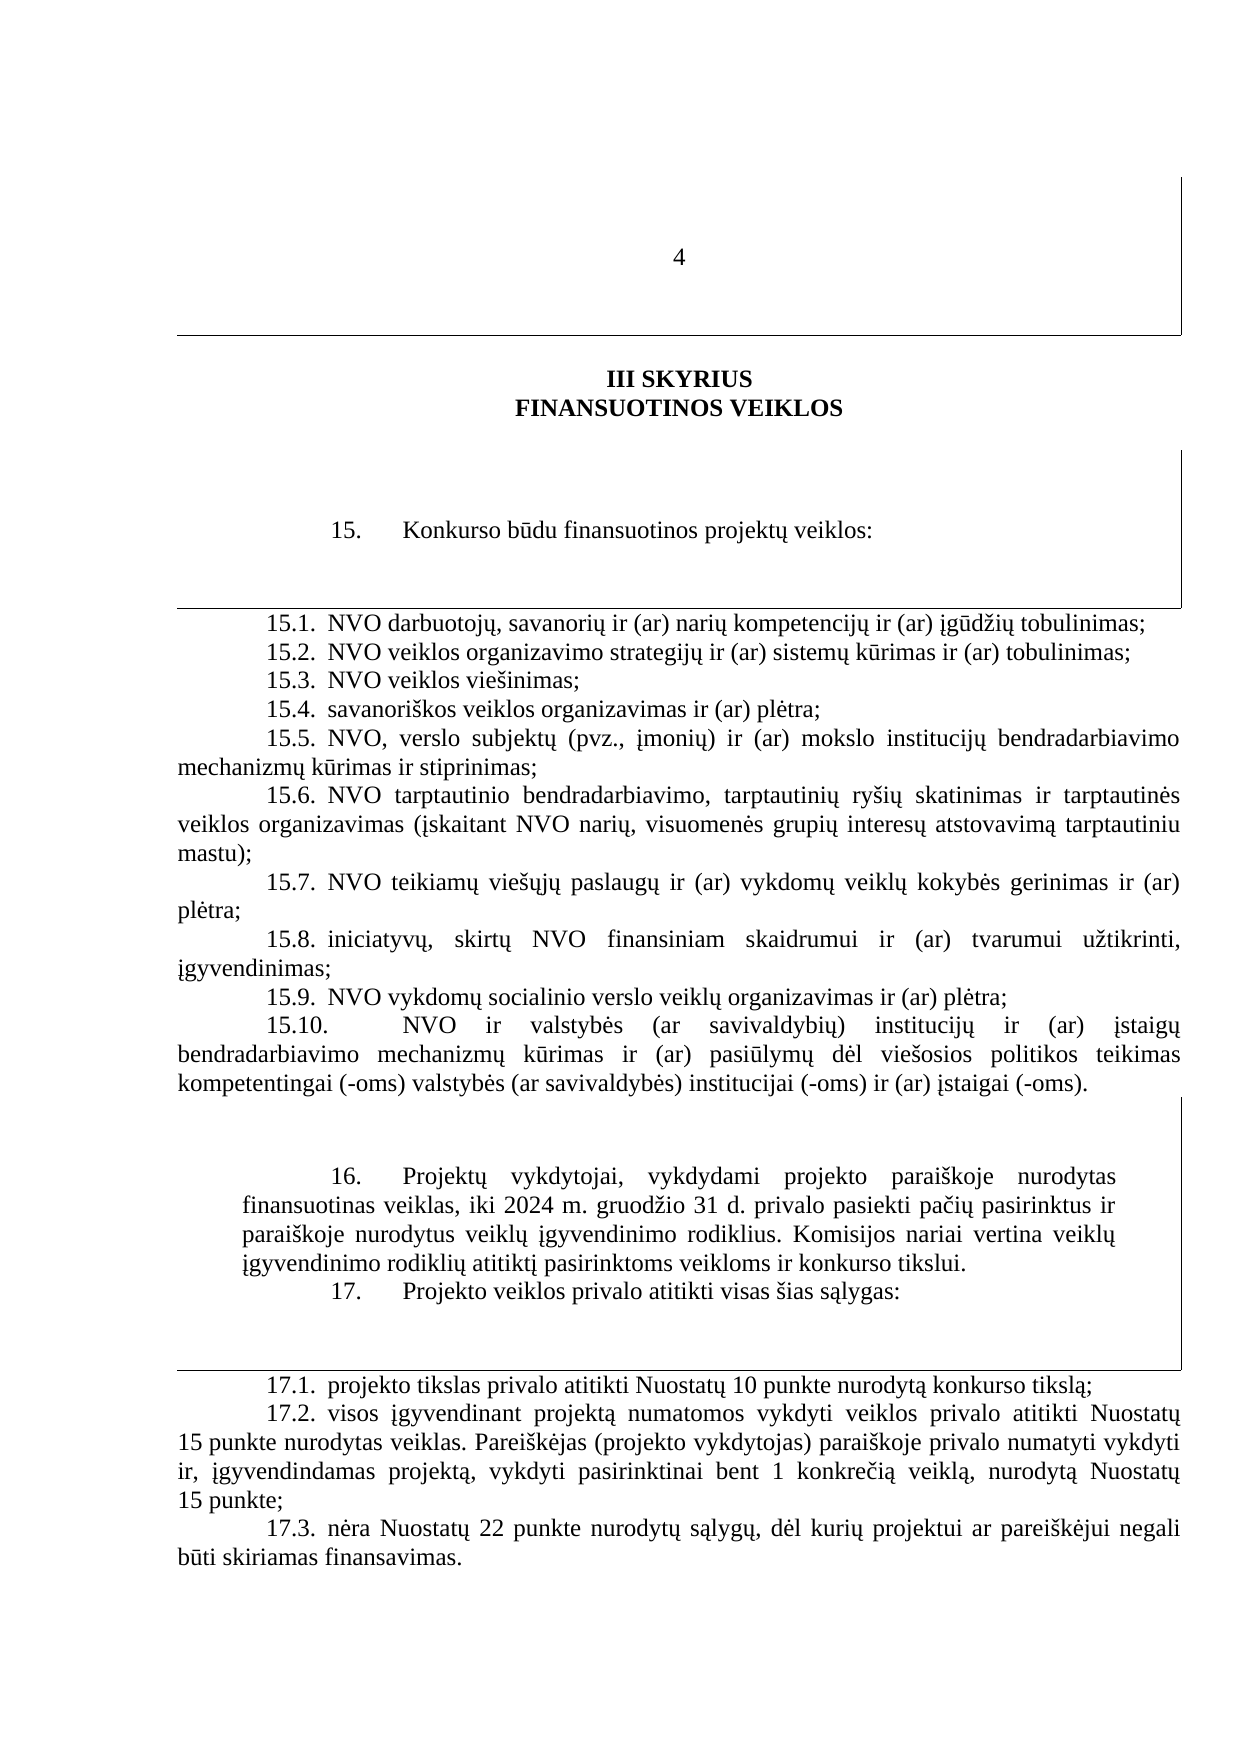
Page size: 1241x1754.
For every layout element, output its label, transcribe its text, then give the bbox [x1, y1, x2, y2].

text 15.7. NVO teikiamų viešųjų paslaugų ir (ar) vykdomų veiklų kokybės gerinimas ir (ar) plėtra; [177, 867, 1181, 924]
text III SKYRIUS [177, 364, 1181, 393]
text FINANSUOTINOS VEIKLOS [177, 393, 1181, 421]
text 15.5. NVO, verslo subjektų (pvz., įmonių) ir (ar) mokslo institucijų bendradarbiavimo mechanizmų kūrimas ir stiprinimas; [177, 723, 1181, 781]
text 15.4. savanoriškos veiklos organizavimas ir (ar) plėtra; [177, 694, 1181, 723]
text 17.2. visos įgyvendinant projektą numatomos vykdyti veiklos privalo atitikti Nuostatų 15 punkte nurodytas veiklas. Pareiškėjas (projekto vykdytojas) paraiškoje privalo numatyti vykdyti ir, įgyvendindamas projektą, vykdyti pasirinktinai bent 1 konkrečią veiklą, nurodytą Nuostatų 15 punkte; [177, 1398, 1181, 1513]
text 15.3. NVO veiklos viešinimas; [177, 666, 1181, 694]
text 17. Projekto veiklos privalo atitikti visas šias sąlygas: [177, 1276, 1181, 1370]
text 15.9. NVO vykdomų socialinio verslo veiklų organizavimas ir (ar) plėtra; [177, 982, 1181, 1011]
text 17.3. nėra Nuostatų 22 punkte nurodytų sąlygų, dėl kurių projektui ar pareiškėjui negali būti skiriamas finansavimas. [177, 1513, 1181, 1571]
text 15.10. NVO ir valstybės (ar savivaldybių) institucijų ir (ar) įstaigų bendradarbiavimo mechanizmų kūrimas ir (ar) pasiūlymų dėl viešosios politikos teikimas kompetentingai (‑oms) valstybės (ar savivaldybės) institucijai (-oms) ir (ar) įstaigai (-oms). [177, 1011, 1181, 1097]
text 16. Projektų vykdytojai, vykdydami projekto paraiškoje nurodytas finansuotinas veiklas, iki 2024 m. gruodžio 31 d. privalo pasiekti pačių pasirinktus ir paraiškoje nurodytus veiklų įgyvendinimo rodiklius. Komisijos nariai vertina veiklų įgyvendinimo rodiklių atitiktį pasirinktoms veikloms ir konkurso tikslui. [177, 1097, 1181, 1276]
text 15.8. iniciatyvų, skirtų NVO finansiniam skaidrumui ir (ar) tvarumui užtikrinti, įgyvendinimas; [177, 924, 1181, 982]
text 15.6. NVO tarptautinio bendradarbiavimo, tarptautinių ryšių skatinimas ir tarptautinės veiklos organizavimas (įskaitant NVO narių, visuomenės grupių interesų atstovavimą tarptautiniu mastu); [177, 781, 1181, 867]
text 17.1. projekto tikslas privalo atitikti Nuostatų 10 punkte nurodytą konkurso tikslą; [177, 1370, 1181, 1398]
text 15.2. NVO veiklos organizavimo strategijų ir (ar) sistemų kūrimas ir (ar) tobulinimas; [177, 637, 1181, 666]
text 15.1. NVO darbuotojų, savanorių ir (ar) narių kompetencijų ir (ar) įgūdžių tobulinimas; [177, 608, 1181, 637]
text 15. Konkurso būdu finansuotinos projektų veiklos: [177, 450, 1181, 608]
